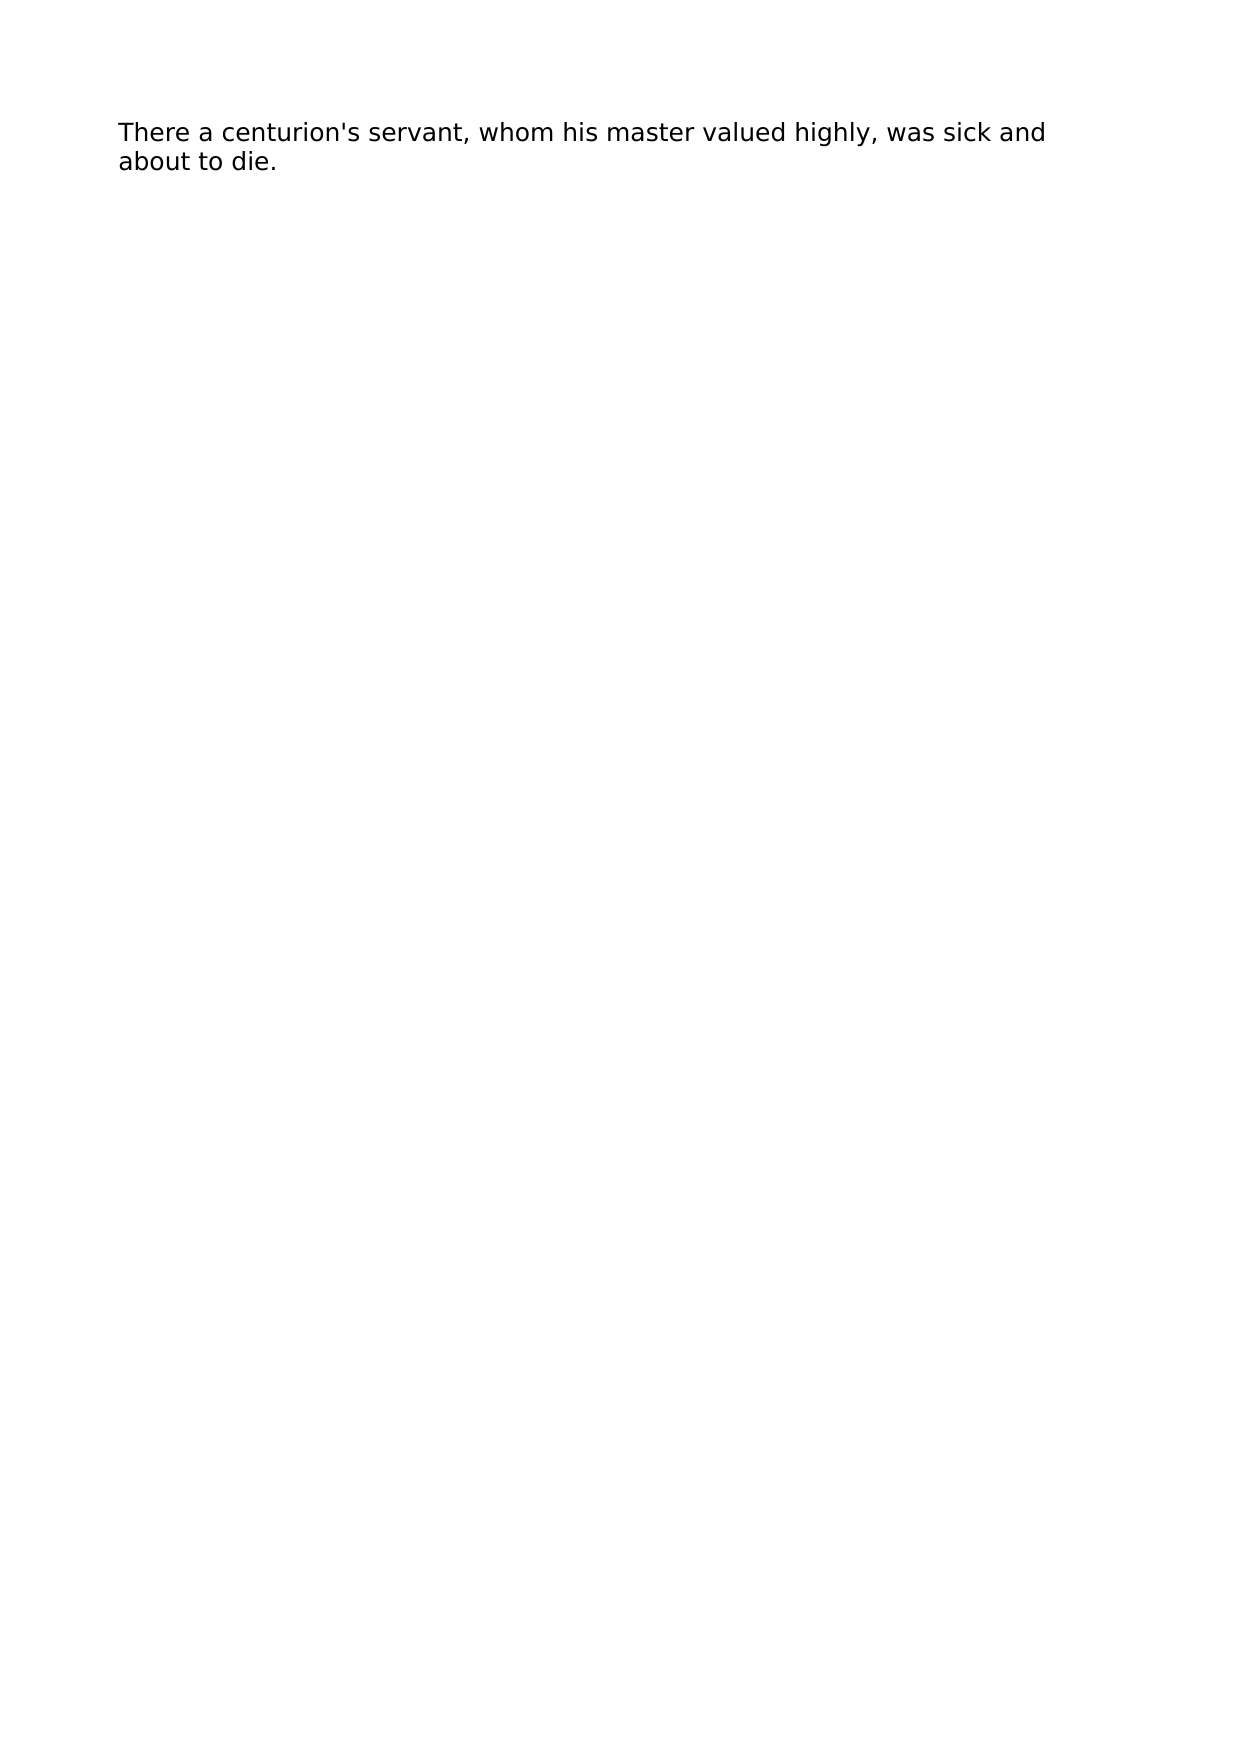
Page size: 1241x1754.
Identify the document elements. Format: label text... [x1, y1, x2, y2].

text There a centurion's servant, whom his master valued highly, was sick and about to die. [118, 118, 1122, 176]
